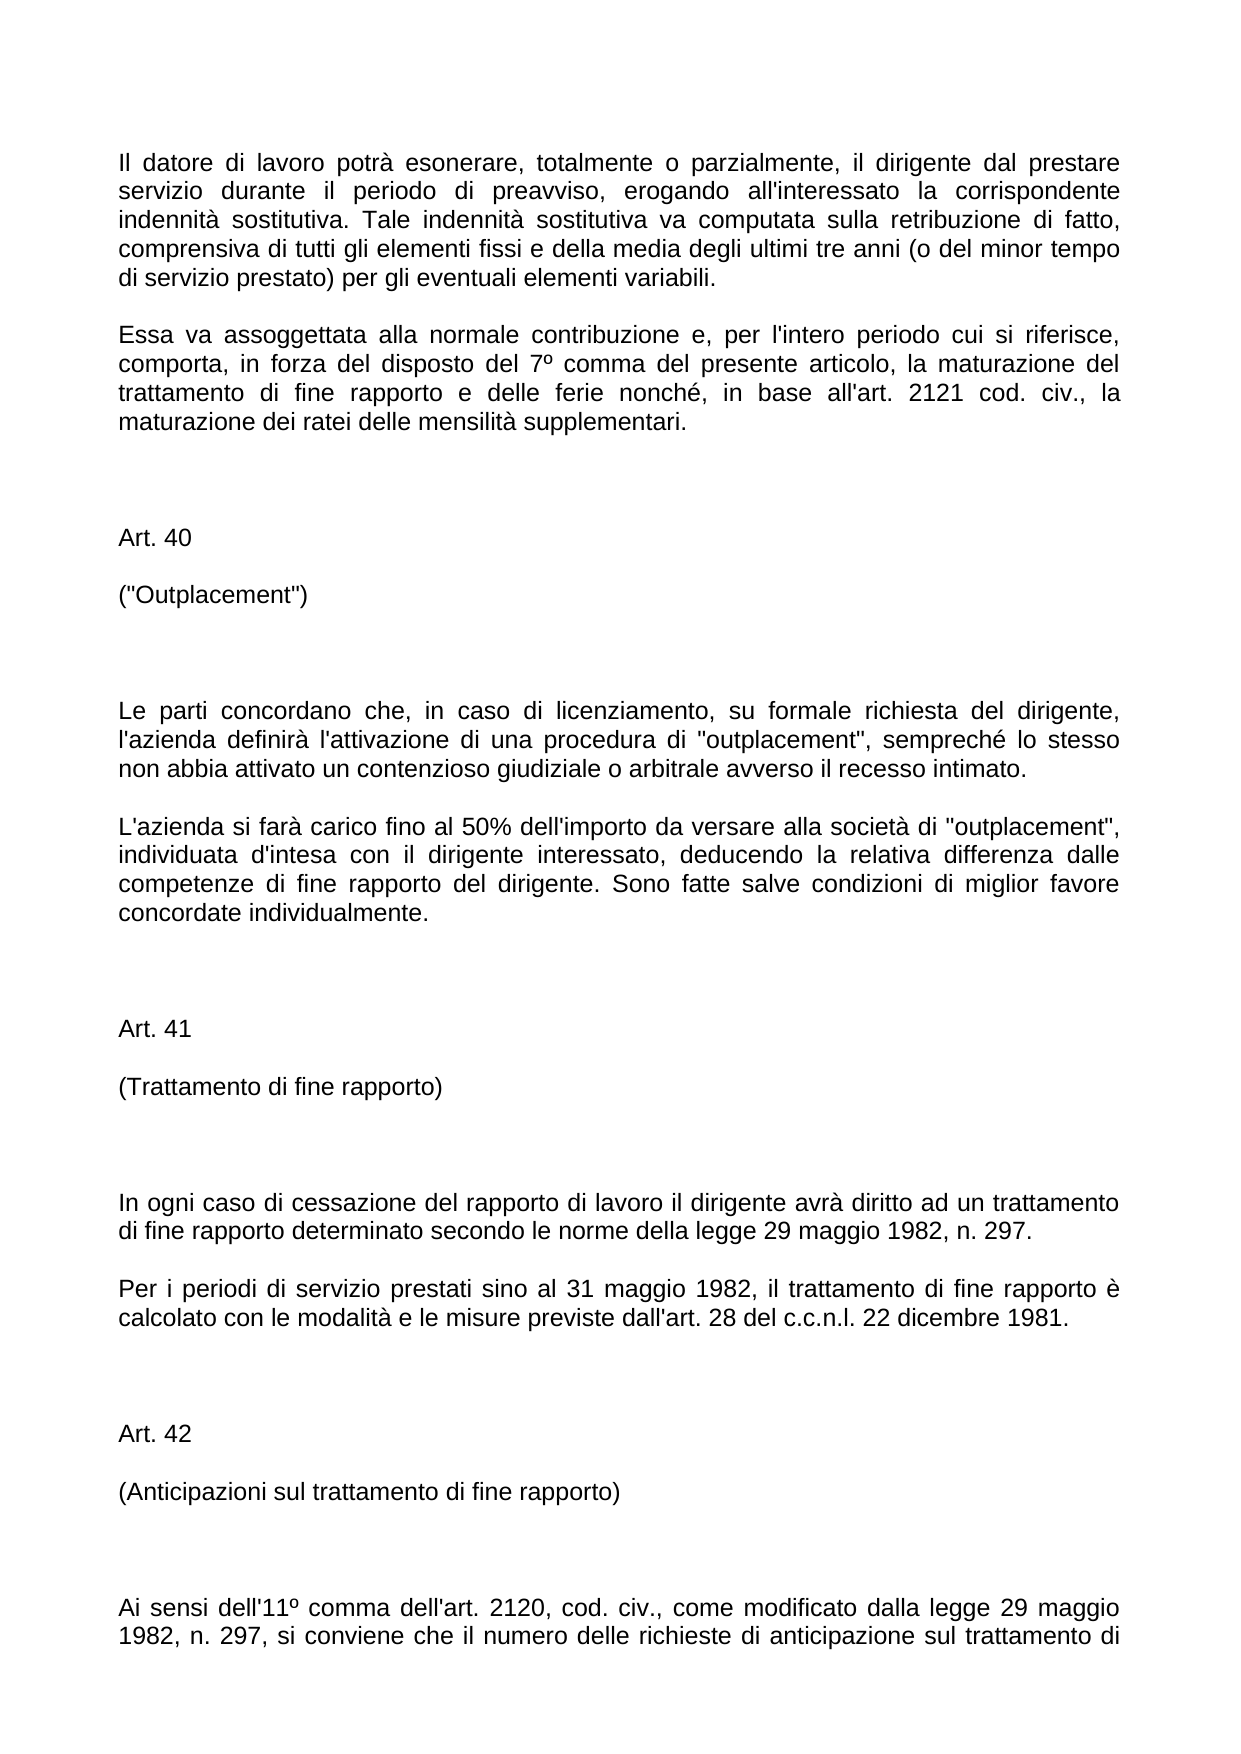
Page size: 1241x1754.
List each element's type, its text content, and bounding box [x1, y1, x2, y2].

text Essa va assoggettata alla normale contribuzione e, per l'intero periodo cui si riferisce, comporta, in forza del disposto del 7º comma del presente articolo, la maturazione del trattamento di fine rapporto e delle ferie nonché, in base all'art. 2121 cod. civ., la maturazione dei ratei delle mensilità supplementari. [118, 321, 1122, 436]
text Art. 41 [118, 1014, 1122, 1043]
text (Anticipazioni sul trattamento di fine rapporto) [118, 1477, 1122, 1506]
text (Trattamento di fine rapporto) [118, 1072, 1122, 1101]
text Art. 40 [118, 523, 1122, 551]
text ("Outplacement") [118, 581, 1122, 609]
text Art. 42 [118, 1419, 1122, 1448]
text In ogni caso di cessazione del rapporto di lavoro il dirigente avrà diritto ad un trattamento di fine rapporto determinato secondo le norme della legge 29 maggio 1982, n. 297. [118, 1188, 1122, 1245]
text Per i periodi di servizio prestati sino al 31 maggio 1982, il trattamento di fine rapporto è calcolato con le modalità e le misure previste dall'art. 28 del c.c.n.l. 22 dicembre 1981. [118, 1274, 1122, 1332]
text Le parti concordano che, in caso di licenziamento, su formale richiesta del dirigente, l'azienda definirà l'attivazione di una procedura di "outplacement", sempreché lo stesso non abbia attivato un contenzioso giudiziale o arbitrale avverso il recesso intimato. [118, 696, 1122, 783]
text L'azienda si farà carico fino al 50% dell'importo da versare alla società di "outplacement", individuata d'intesa con il dirigente interessato, deducendo la relativa differenza dalle competenze di fine rapporto del dirigente. Sono fatte salve condizioni di miglior favore concordate individualmente. [118, 812, 1122, 927]
text Ai sensi dell'11º comma dell'art. 2120, cod. civ., come modificato dalla legge 29 maggio 1982, n. 297, si conviene che il numero delle richieste di anticipazione sul trattamento di [118, 1593, 1122, 1650]
text Il datore di lavoro potrà esonerare, totalmente o parzialmente, il dirigente dal prestare servizio durante il periodo di preavviso, erogando all'interessato la corrispondente indennità sostitutiva. Tale indennità sostitutiva va computata sulla retribuzione di fatto, comprensiva di tutti gli elementi fissi e della media degli ultimi tre anni (o del minor tempo di servizio prestato) per gli eventuali elementi variabili. [118, 148, 1122, 291]
